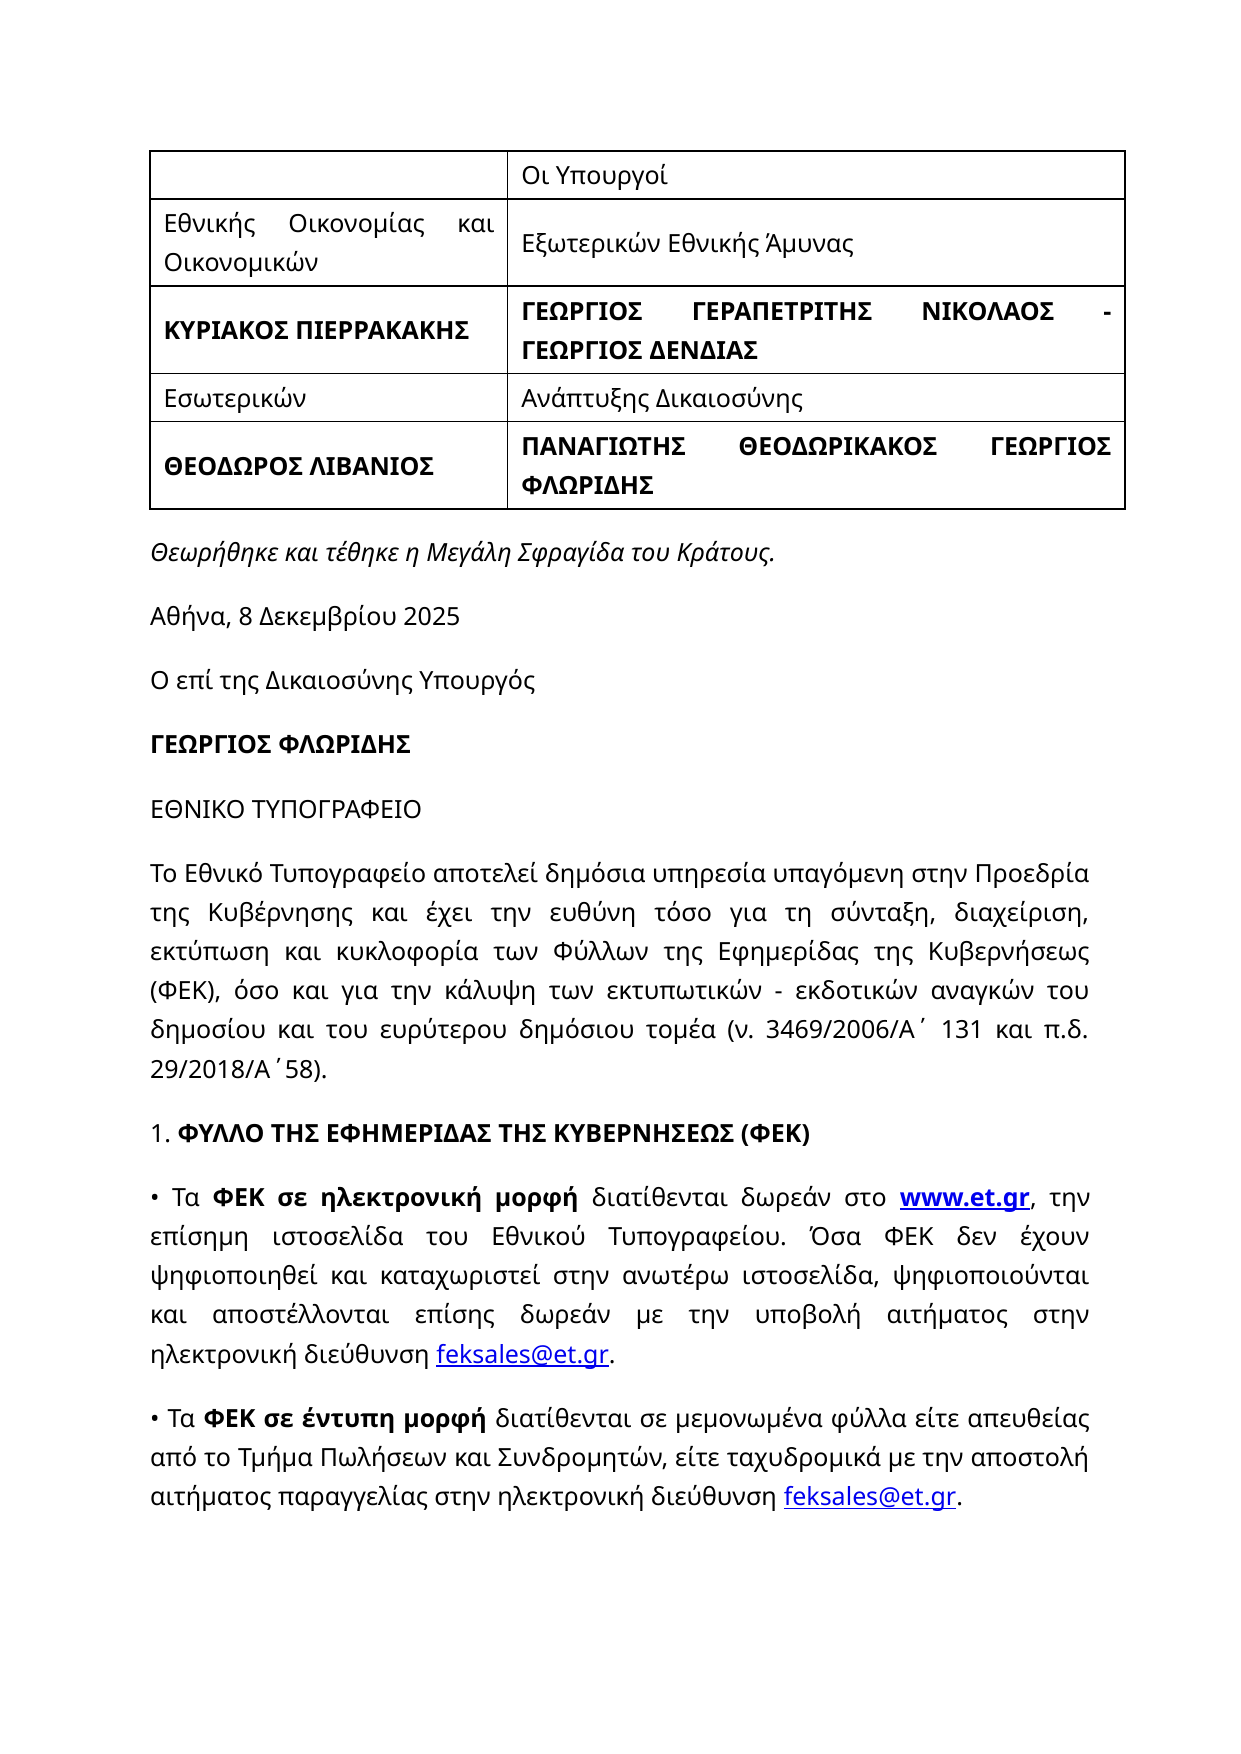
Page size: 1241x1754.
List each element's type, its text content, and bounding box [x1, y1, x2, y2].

table_cell ΠΑΝΑΓΙΩΤΗΣ ΘΕΟΔΩΡΙΚΑΚΟΣ ΓΕΩΡΓΙΟΣ ΦΛΩΡΙΔΗΣ [508, 422, 1124, 508]
table_header Οι Υπουργοί [508, 152, 1124, 198]
text ΓΕΩΡΓΙΟΣ ΦΛΩΡΙΔΗΣ [150, 727, 1090, 761]
text Ο επί της Δικαιοσύνης Υπουργός [150, 663, 1090, 697]
text 1. ΦΥΛΛΟ ΤΗΣ ΕΦΗΜΕΡΙΔΑΣ ΤΗΣ ΚΥΒΕΡΝΗΣΕΩΣ (ΦΕΚ) [150, 1116, 1090, 1149]
table_cell Εσωτερικών [151, 374, 507, 421]
text Το Εθνικό Τυπογραφείο αποτελεί δημόσια υπηρεσία υπαγόμενη στην Προεδρία της Κυβέρνησης και έχει την ευθύνη τόσο για τη σύνταξη, διαχείριση, εκτύπωση και κυκλοφορία των Φύλλων της Εφημερίδας της Κυβερνήσεως (ΦΕΚ), όσο και για την κάλυψη των εκτυπωτικών - εκδοτικών αναγκών του δημοσίου και του ευρύτερου δημόσιου τομέα (ν. 3469/2006/Α΄ 131 και π.δ. 29/2018/Α΄58). [150, 856, 1090, 1085]
table_cell ΘΕΟΔΩΡΟΣ ΛΙΒΑΝΙΟΣ [151, 422, 507, 508]
text Αθήνα, 8 Δεκεμβρίου 2025 [150, 599, 1090, 633]
table_header [151, 152, 507, 198]
table_cell Εθνικής Οικονομίας και Οικονομικών [151, 200, 507, 285]
text Θεωρήθηκε και τέθηκε η Μεγάλη Σφραγίδα του Κράτους. [150, 535, 1090, 569]
table_cell Ανάπτυξης Δικαιοσύνης [508, 374, 1124, 421]
text ΕΘΝΙΚΟ ΤΥΠΟΓΡΑΦΕΙΟ [150, 791, 1090, 825]
text • Τα ΦΕΚ σε ηλεκτρονική μορφή διατίθενται δωρεάν στο www.et.gr, την επίσημη ιστοσελίδα του Εθνικού Τυπογραφείου. Όσα ΦΕΚ δεν έχουν ψηφιοποιηθεί και καταχωριστεί στην ανωτέρω ιστοσελίδα, ψηφιοποιούνται και αποστέλλονται επίσης δωρεάν με την υποβολή αιτήματος στην ηλεκτρονική διεύθυνση feksales@et.gr. [150, 1180, 1090, 1370]
table_cell ΓΕΩΡΓΙΟΣ ΓΕΡΑΠΕΤΡΙΤΗΣ ΝΙΚΟΛΑΟΣ - ΓΕΩΡΓΙΟΣ ΔΕΝΔΙΑΣ [508, 287, 1124, 373]
table_cell Εξωτερικών Εθνικής Άμυνας [508, 200, 1124, 285]
text • Τα ΦΕΚ σε έντυπη μορφή διατίθενται σε μεμονωμένα φύλλα είτε απευθείας από το Τμήμα Πωλήσεων και Συνδρομητών, είτε ταχυδρομικά με την αποστολή αιτήματος παραγγελίας στην ηλεκτρονική διεύθυνση feksales@et.gr. [150, 1401, 1090, 1513]
table_cell ΚΥΡΙΑΚΟΣ ΠΙΕΡΡΑΚΑΚΗΣ [151, 287, 507, 373]
